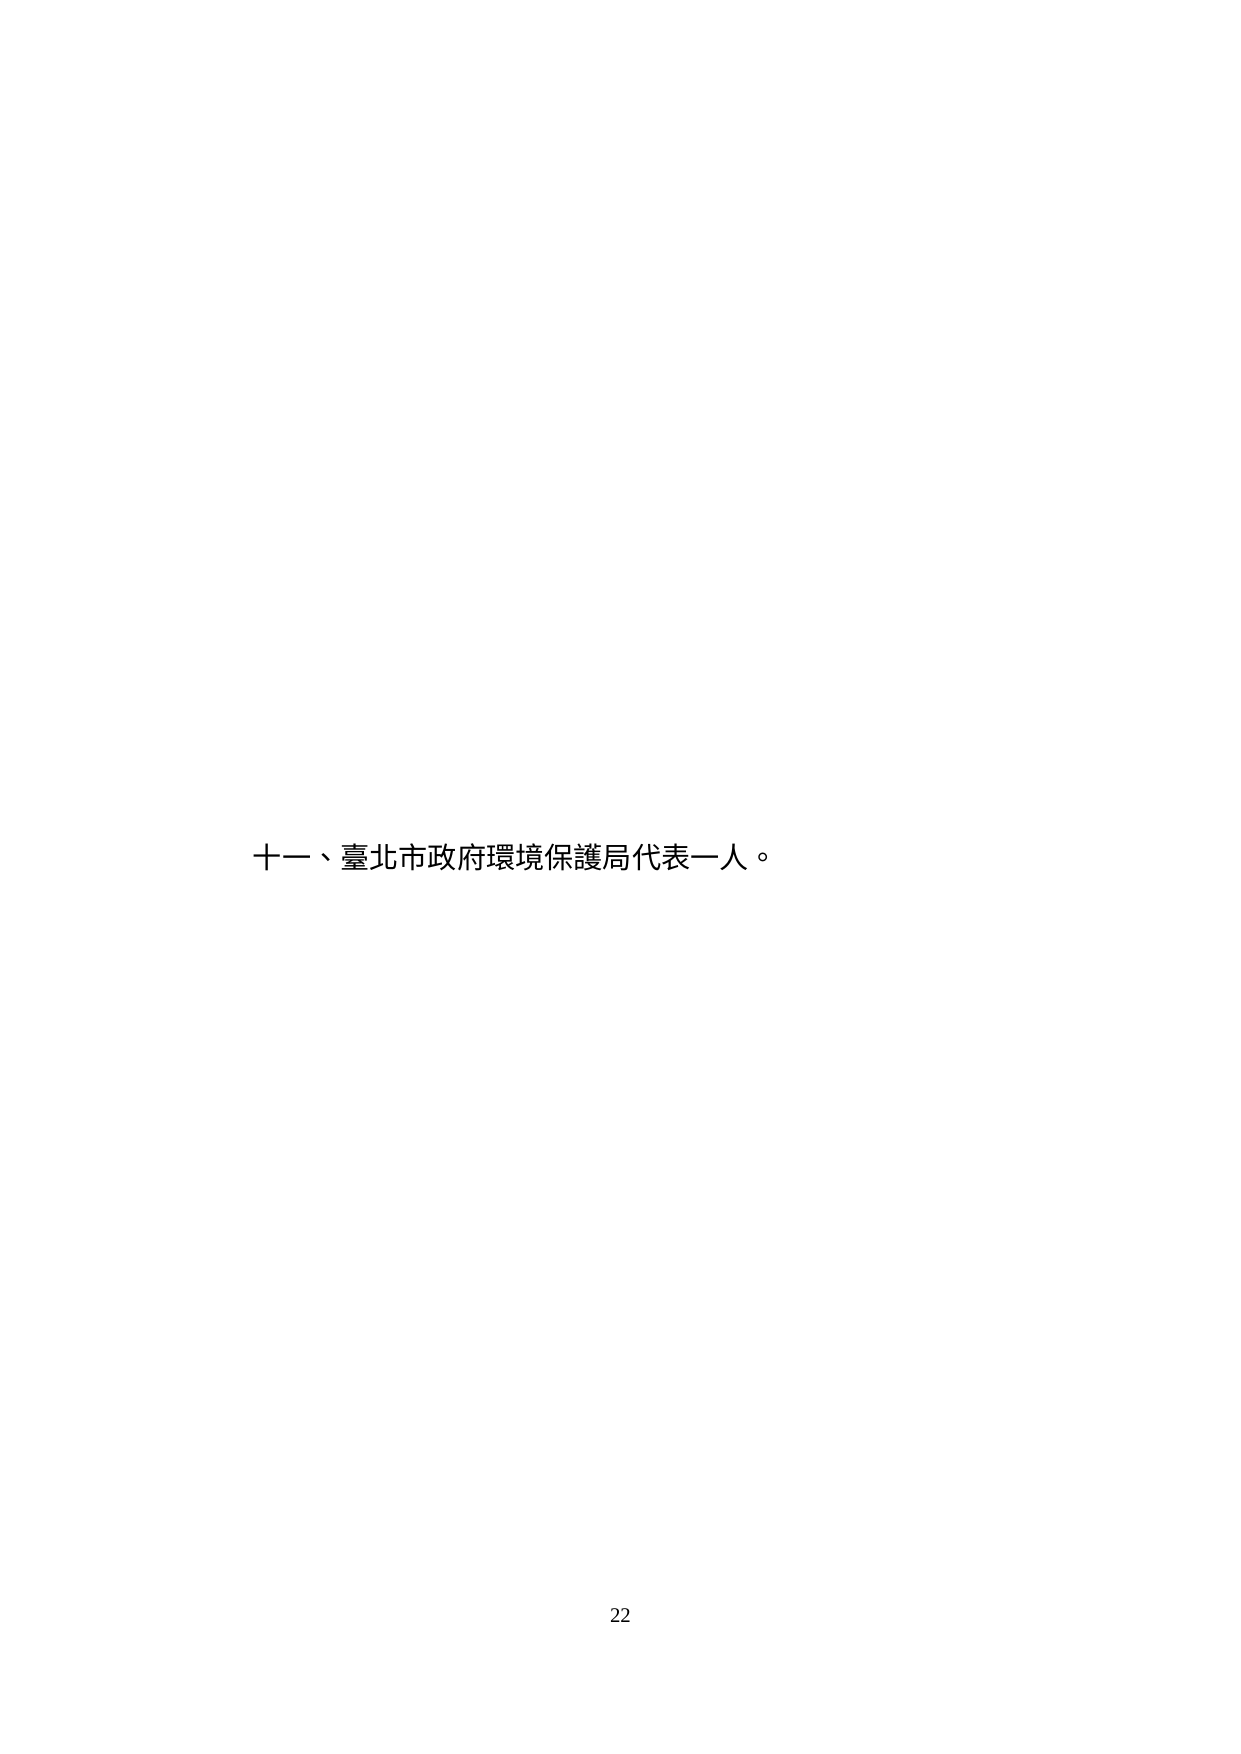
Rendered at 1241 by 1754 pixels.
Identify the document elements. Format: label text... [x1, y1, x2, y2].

text 十一、臺北市政府環境保護局代表一人。 [148, 814, 1092, 877]
